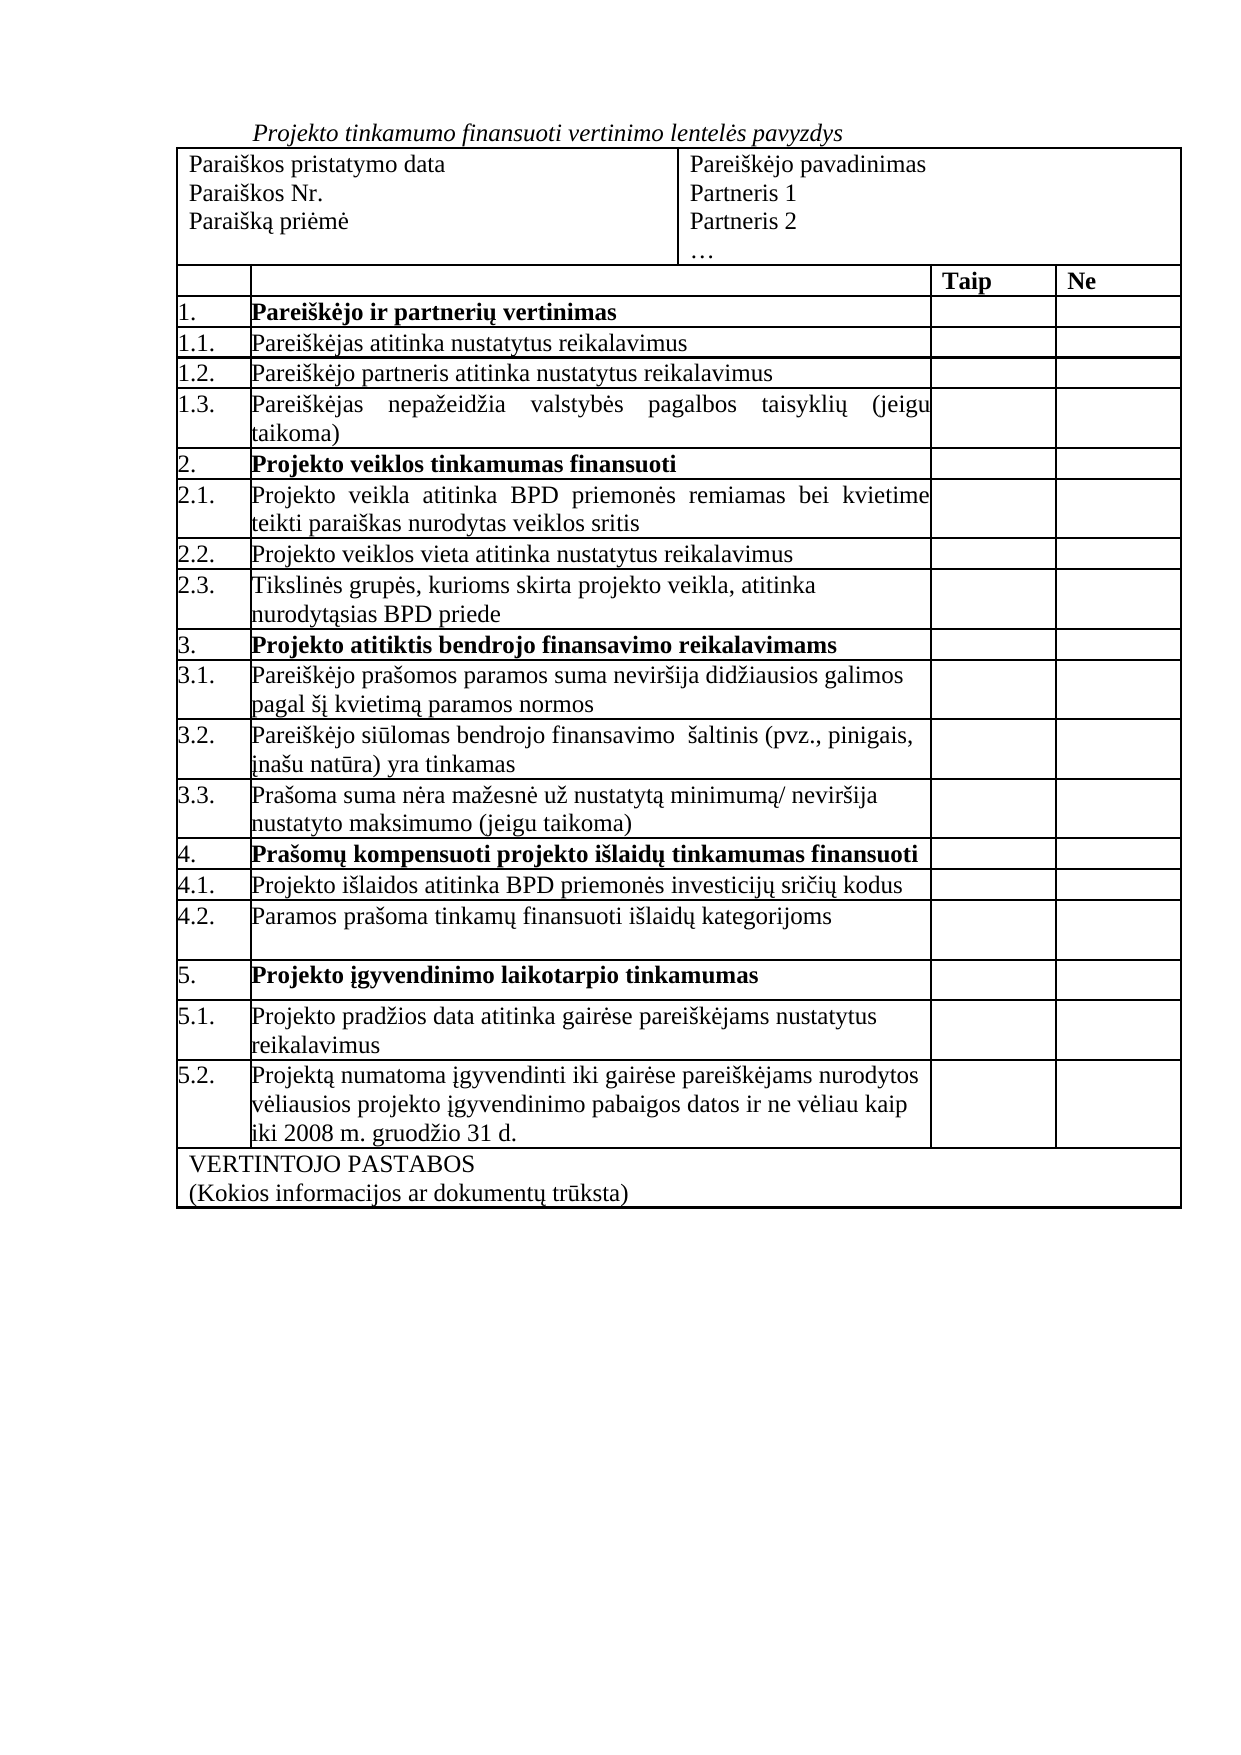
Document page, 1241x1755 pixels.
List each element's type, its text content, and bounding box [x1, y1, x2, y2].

table_cell 2.2. [178, 539, 250, 568]
table_cell [678, 1209, 931, 1237]
table_cell [931, 1209, 1056, 1237]
table_header Pareiškėjo pavadinimas Partneris 1 Partneris 2 … [679, 149, 1180, 264]
table_cell Pareiškėjo prašomos paramos suma neviršija didžiausios galimos pagal šį kvietimą paramos normos [252, 661, 930, 718]
table_cell [932, 839, 1055, 868]
table_cell 3.1. [178, 661, 250, 718]
table_cell Projekto atitiktis bendrojo finansavimo reikalavimams [252, 630, 930, 658]
table_cell [932, 780, 1055, 837]
table_cell [1057, 1061, 1180, 1147]
table_cell [1057, 480, 1180, 537]
table_cell Projekto veikla atitinka BPD priemonės remiamas bei kvietime teikti paraiškas nurodytas veiklos sritis [252, 480, 930, 537]
table_cell Projekto pradžios data atitinka gairėse pareiškėjams nustatytus reikalavimus [252, 1001, 930, 1058]
table_cell [932, 961, 1055, 999]
table_cell Projekto įgyvendinimo laikotarpio tinkamumas [252, 961, 930, 999]
table_cell 1.1. [178, 328, 250, 356]
table_cell [932, 328, 1055, 356]
table_cell 1. [178, 297, 250, 326]
table_cell Taip [932, 266, 1055, 295]
table_cell [932, 630, 1055, 658]
table_cell [932, 389, 1055, 447]
table_cell [1056, 1209, 1181, 1237]
table_cell [932, 720, 1055, 778]
table_cell Ne [1057, 266, 1180, 295]
table_cell [251, 1209, 678, 1237]
table_cell 5.2. [178, 1061, 250, 1147]
table_cell 3. [178, 630, 250, 658]
table_cell [932, 539, 1055, 568]
table_cell 2.1. [178, 480, 250, 537]
table_cell [252, 266, 930, 295]
table_cell Pareiškėjas atitinka nustatytus reikalavimus [252, 328, 930, 356]
table_cell [932, 1061, 1055, 1147]
table_cell [177, 1209, 251, 1237]
table_cell VERTINTOJO PASTABOS (Kokios informacijos ar dokumentų trūksta) [178, 1149, 1180, 1206]
table_cell [932, 449, 1055, 478]
table_cell [1057, 961, 1180, 999]
table_cell Projektą numatoma įgyvendinti iki gairėse pareiškėjams nurodytos vėliausios projekto įgyvendinimo pabaigos datos ir ne vėliau kaip iki 2008 m. gruodžio 31 d. [252, 1061, 930, 1147]
table_cell [932, 901, 1055, 958]
text Projekto tinkamumo finansuoti vertinimo lentelės pavyzdys [177, 118, 1181, 147]
table_cell Projekto išlaidos atitinka BPD priemonės investicijų sričių kodus [252, 870, 930, 899]
table_cell [1057, 389, 1180, 447]
table_cell [932, 570, 1055, 628]
table_cell 5.1. [178, 1001, 250, 1058]
table_cell Pareiškėjo ir partnerių vertinimas [252, 297, 930, 326]
table_cell Pareiškėjas nepažeidžia valstybės pagalbos taisyklių (jeigu taikoma) [252, 389, 930, 447]
table_cell [1057, 1001, 1180, 1058]
table_cell [932, 359, 1055, 387]
table_cell [1057, 839, 1180, 868]
table_cell [1057, 359, 1180, 387]
table_cell 5. [178, 961, 250, 999]
table_cell Prašomų kompensuoti projekto išlaidų tinkamumas finansuoti [252, 839, 930, 868]
table_cell Prašoma suma nėra mažesnė už nustatytą minimumą/ neviršija nustatyto maksimumo (jeigu taikoma) [252, 780, 930, 837]
table_cell 4.1. [178, 870, 250, 899]
table_cell [932, 661, 1055, 718]
table_cell 3.2. [178, 720, 250, 778]
table_cell [178, 266, 250, 295]
table_cell [1057, 720, 1180, 778]
table_cell [1057, 539, 1180, 568]
table_cell 2. [178, 449, 250, 478]
table_cell [1057, 661, 1180, 718]
table_cell 4.2. [178, 901, 250, 958]
table_cell [1057, 630, 1180, 658]
table_cell Projekto veiklos tinkamumas finansuoti [252, 449, 930, 478]
table_cell Tikslinės grupės, kurioms skirta projekto veikla, atitinka nurodytąsias BPD priede [252, 570, 930, 628]
table_cell 1.3. [178, 389, 250, 447]
table_cell [1057, 870, 1180, 899]
table_cell [1057, 449, 1180, 478]
table_cell [932, 480, 1055, 537]
table_cell [1057, 901, 1180, 958]
table_cell [932, 870, 1055, 899]
table_header Paraiškos pristatymo data Paraiškos Nr. Paraišką priėmė [178, 149, 677, 264]
table_cell [1057, 297, 1180, 326]
table_cell 3.3. [178, 780, 250, 837]
table_cell 4. [178, 839, 250, 868]
table_cell [1057, 780, 1180, 837]
table_cell [1057, 570, 1180, 628]
table_cell Projekto veiklos vieta atitinka nustatytus reikalavimus [252, 539, 930, 568]
table_cell [1057, 328, 1180, 356]
table_cell 1.2. [178, 359, 250, 387]
table_cell Paramos prašoma tinkamų finansuoti išlaidų kategorijoms [252, 901, 930, 958]
table_cell 2.3. [178, 570, 250, 628]
table_cell [932, 297, 1055, 326]
table_cell Pareiškėjo partneris atitinka nustatytus reikalavimus [252, 359, 930, 387]
table_cell [932, 1001, 1055, 1058]
table_cell Pareiškėjo siūlomas bendrojo finansavimo šaltinis (pvz., pinigais, įnašu natūra) yra tinkamas [252, 720, 930, 778]
